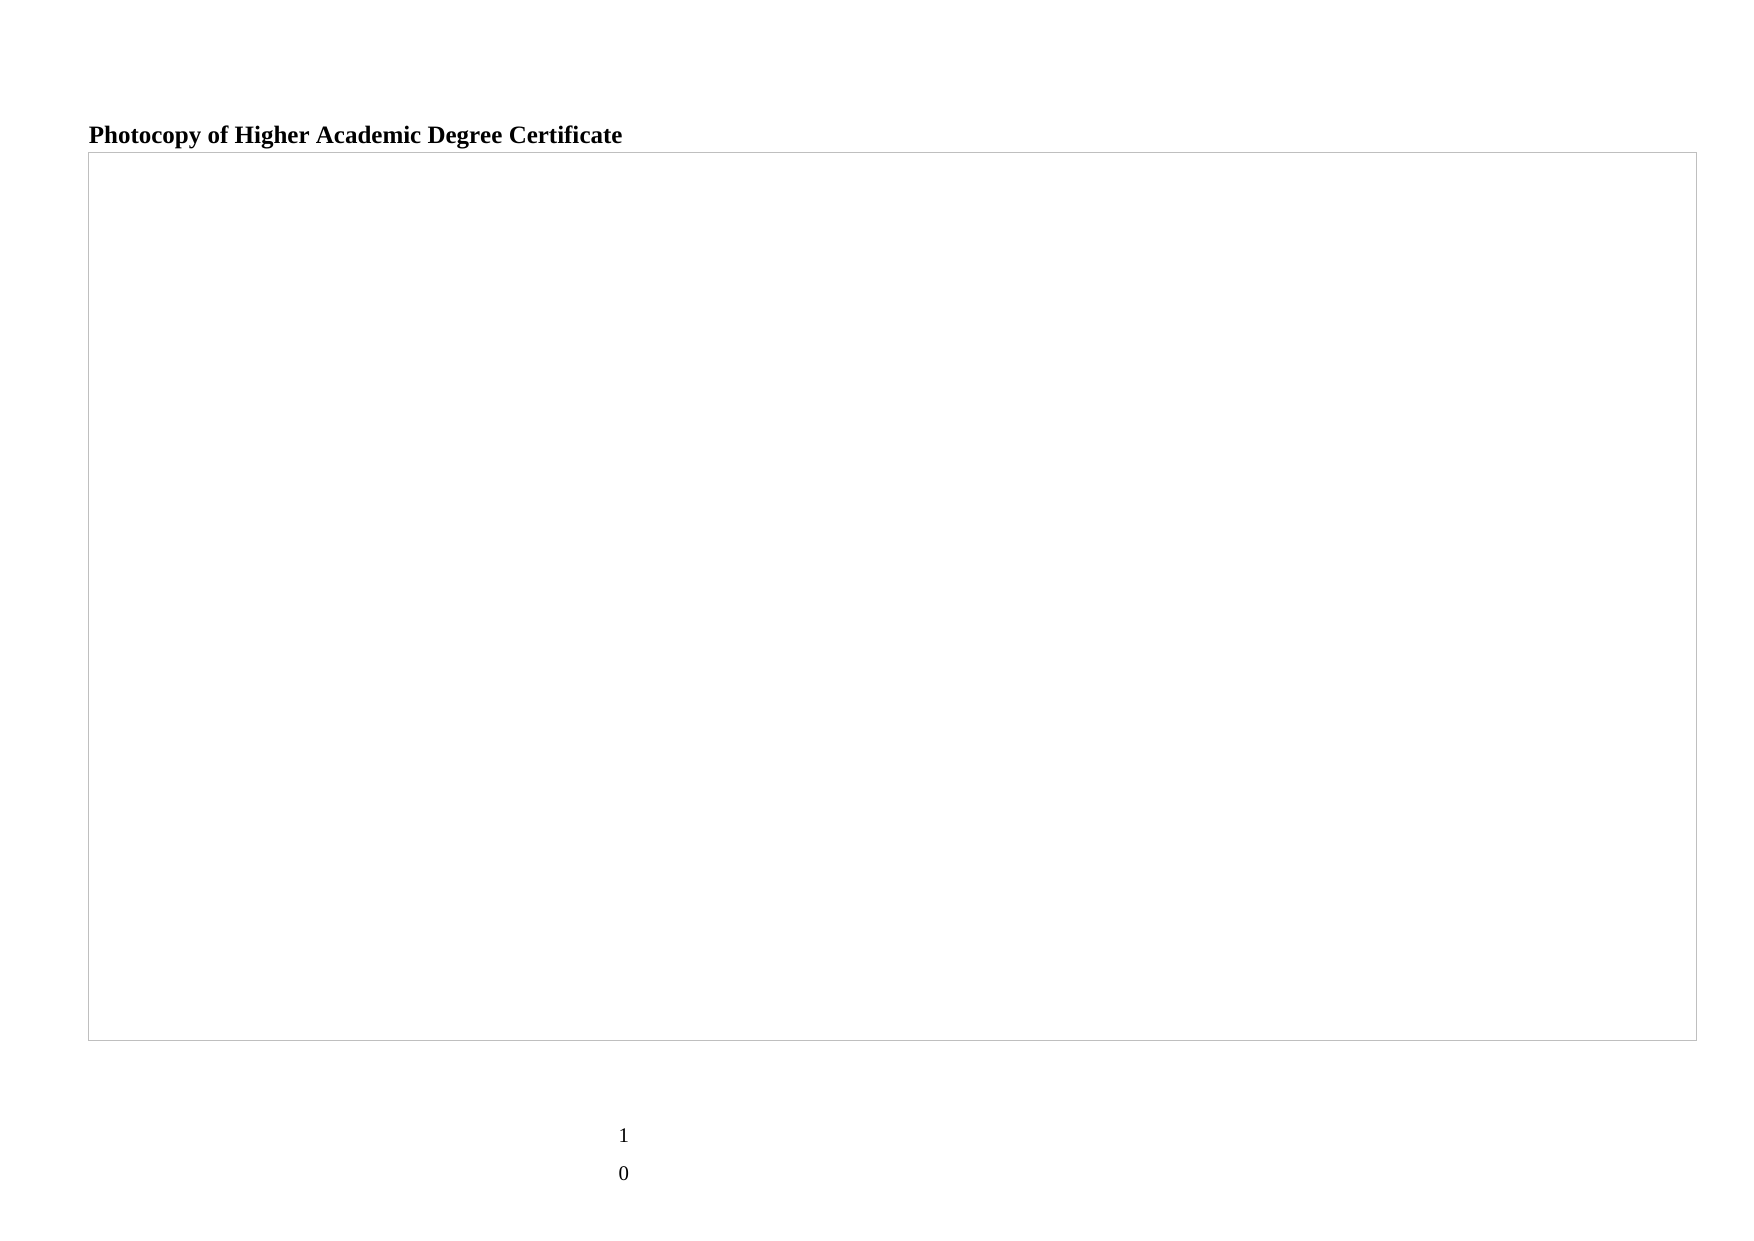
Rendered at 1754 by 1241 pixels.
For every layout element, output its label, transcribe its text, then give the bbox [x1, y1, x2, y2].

table_header [89, 153, 1696, 1040]
text Photocopy of Higher Academic Degree Certificate [89, 112, 1680, 152]
